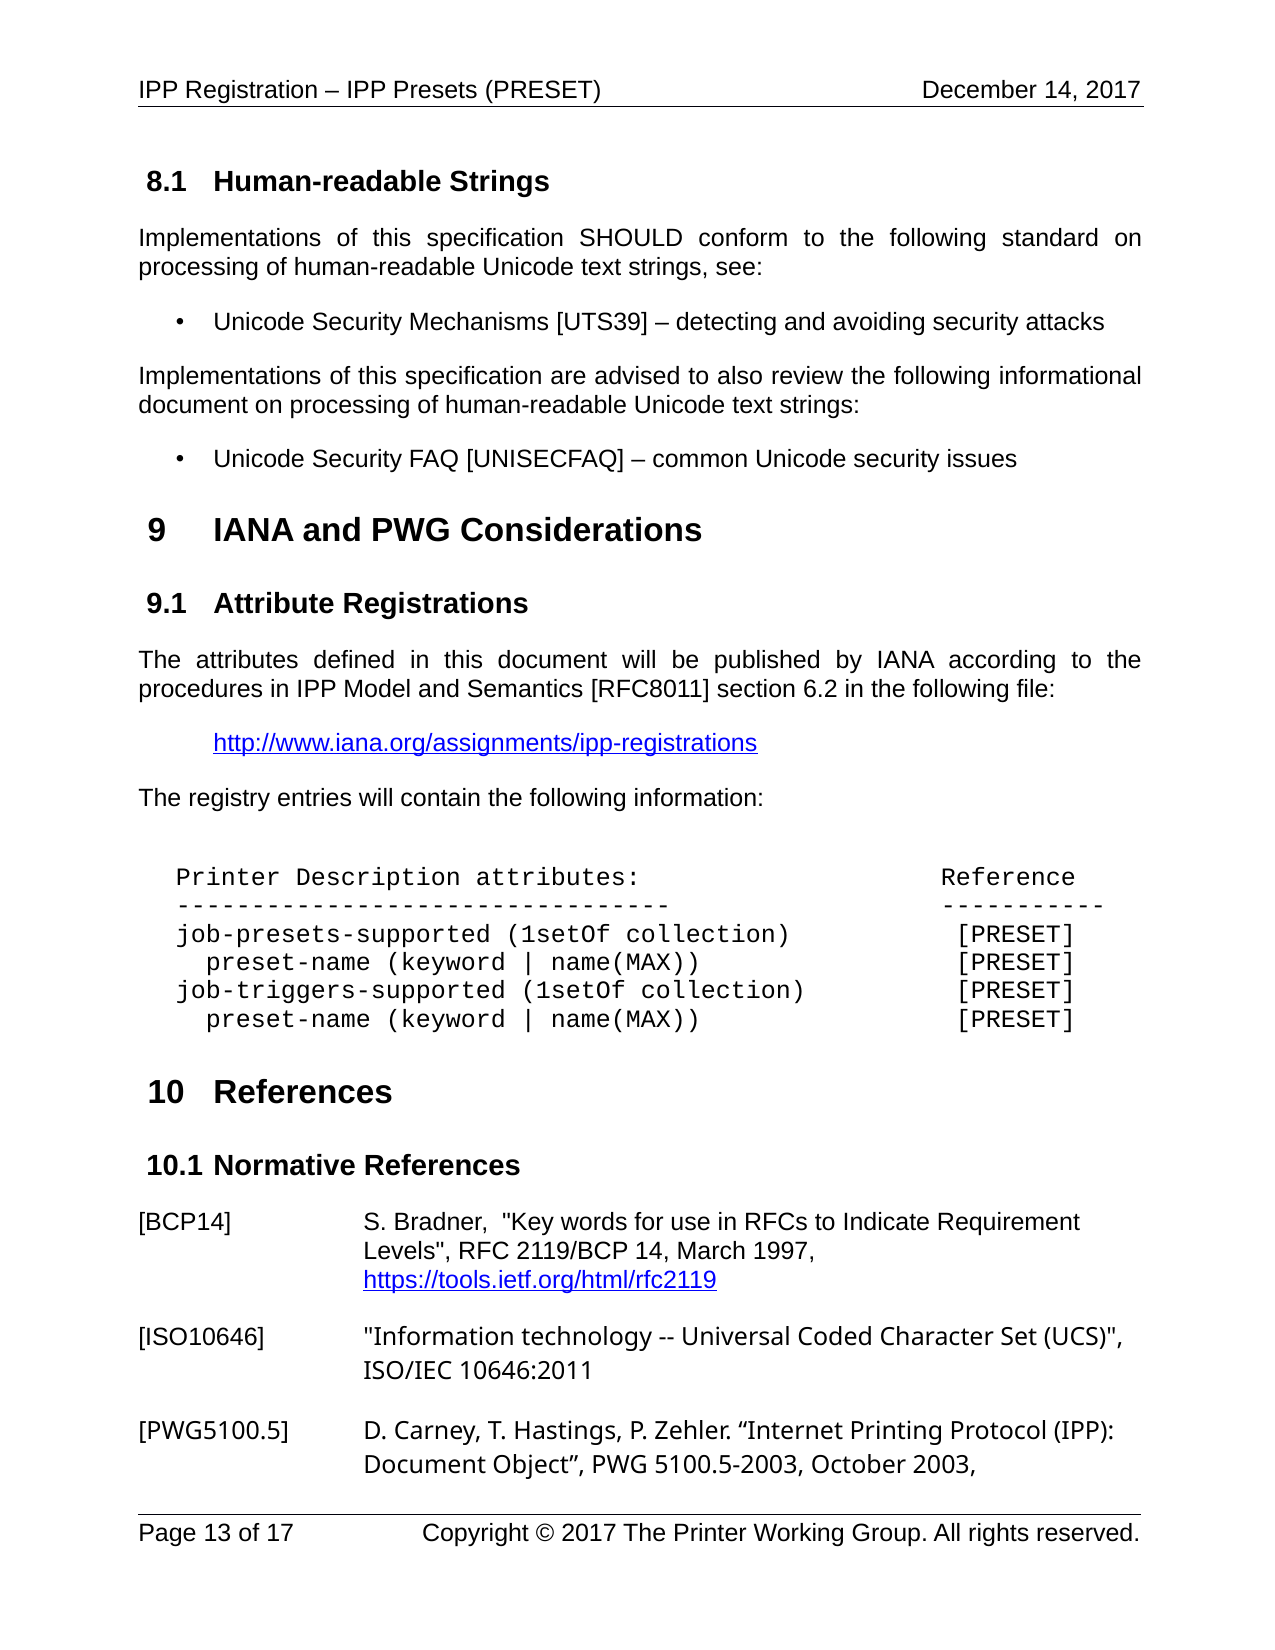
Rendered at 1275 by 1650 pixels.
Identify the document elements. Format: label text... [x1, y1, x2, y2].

list Unicode Security FAQ [UNISECFAQ] – common Unicode security issues [176, 444, 1144, 473]
text job-triggers-supported (1setOf collection) [PRESET] [176, 978, 1144, 1006]
subtitle Normative References [138, 1148, 1144, 1182]
text job-presets-supported (1setOf collection) [PRESET] [176, 921, 1144, 949]
text --------------------------------- ----------- [176, 893, 1144, 921]
text Implementations of this specification SHOULD conform to the following standard on processing of human-readable Unicode text strings, see: [138, 223, 1144, 281]
subtitle IANA and PWG Considerations [138, 510, 1144, 549]
text preset-name (keyword | name(MAX)) [PRESET] [176, 1006, 1144, 1034]
list Unicode Security Mechanisms [UTS39] – detecting and avoiding security attacks [176, 306, 1144, 335]
text Printer Description attributes: Reference [176, 864, 1144, 893]
text [PWG5100.5] D. Carney, T. Hastings, P. Zehler. “Internet Printing Protocol (IPP): Document Object”, PWG 5100.5-2003, October 2003, [138, 1412, 1144, 1481]
text preset-name (keyword | name(MAX)) [PRESET] [176, 949, 1144, 978]
text The attributes defined in this document will be published by IANA according to the procedures in IPP Model and Semantics [RFC8011] section 6.2 in the following file: [138, 645, 1144, 703]
text http://www.iana.org/assignments/ipp-registrations [213, 728, 1144, 757]
subtitle References [138, 1072, 1144, 1111]
text [ISO10646] "Information technology -- Universal Coded Character Set (UCS)", ISO/IEC 10646:2011 [138, 1319, 1144, 1387]
text [BCP14] S. Bradner, "Key words for use in RFCs to Indicate Requirement Levels", RFC 2119/BCP 14, March 1997, https://tools.ietf.org/html/rfc2119 [138, 1207, 1144, 1293]
text The registry entries will contain the following information: [138, 782, 1144, 811]
subtitle Human-readable Strings [138, 164, 1144, 198]
text Implementations of this specification are advised to also review the following informational document on processing of human-readable Unicode text strings: [138, 361, 1144, 418]
subtitle Attribute Registrations [138, 586, 1144, 620]
